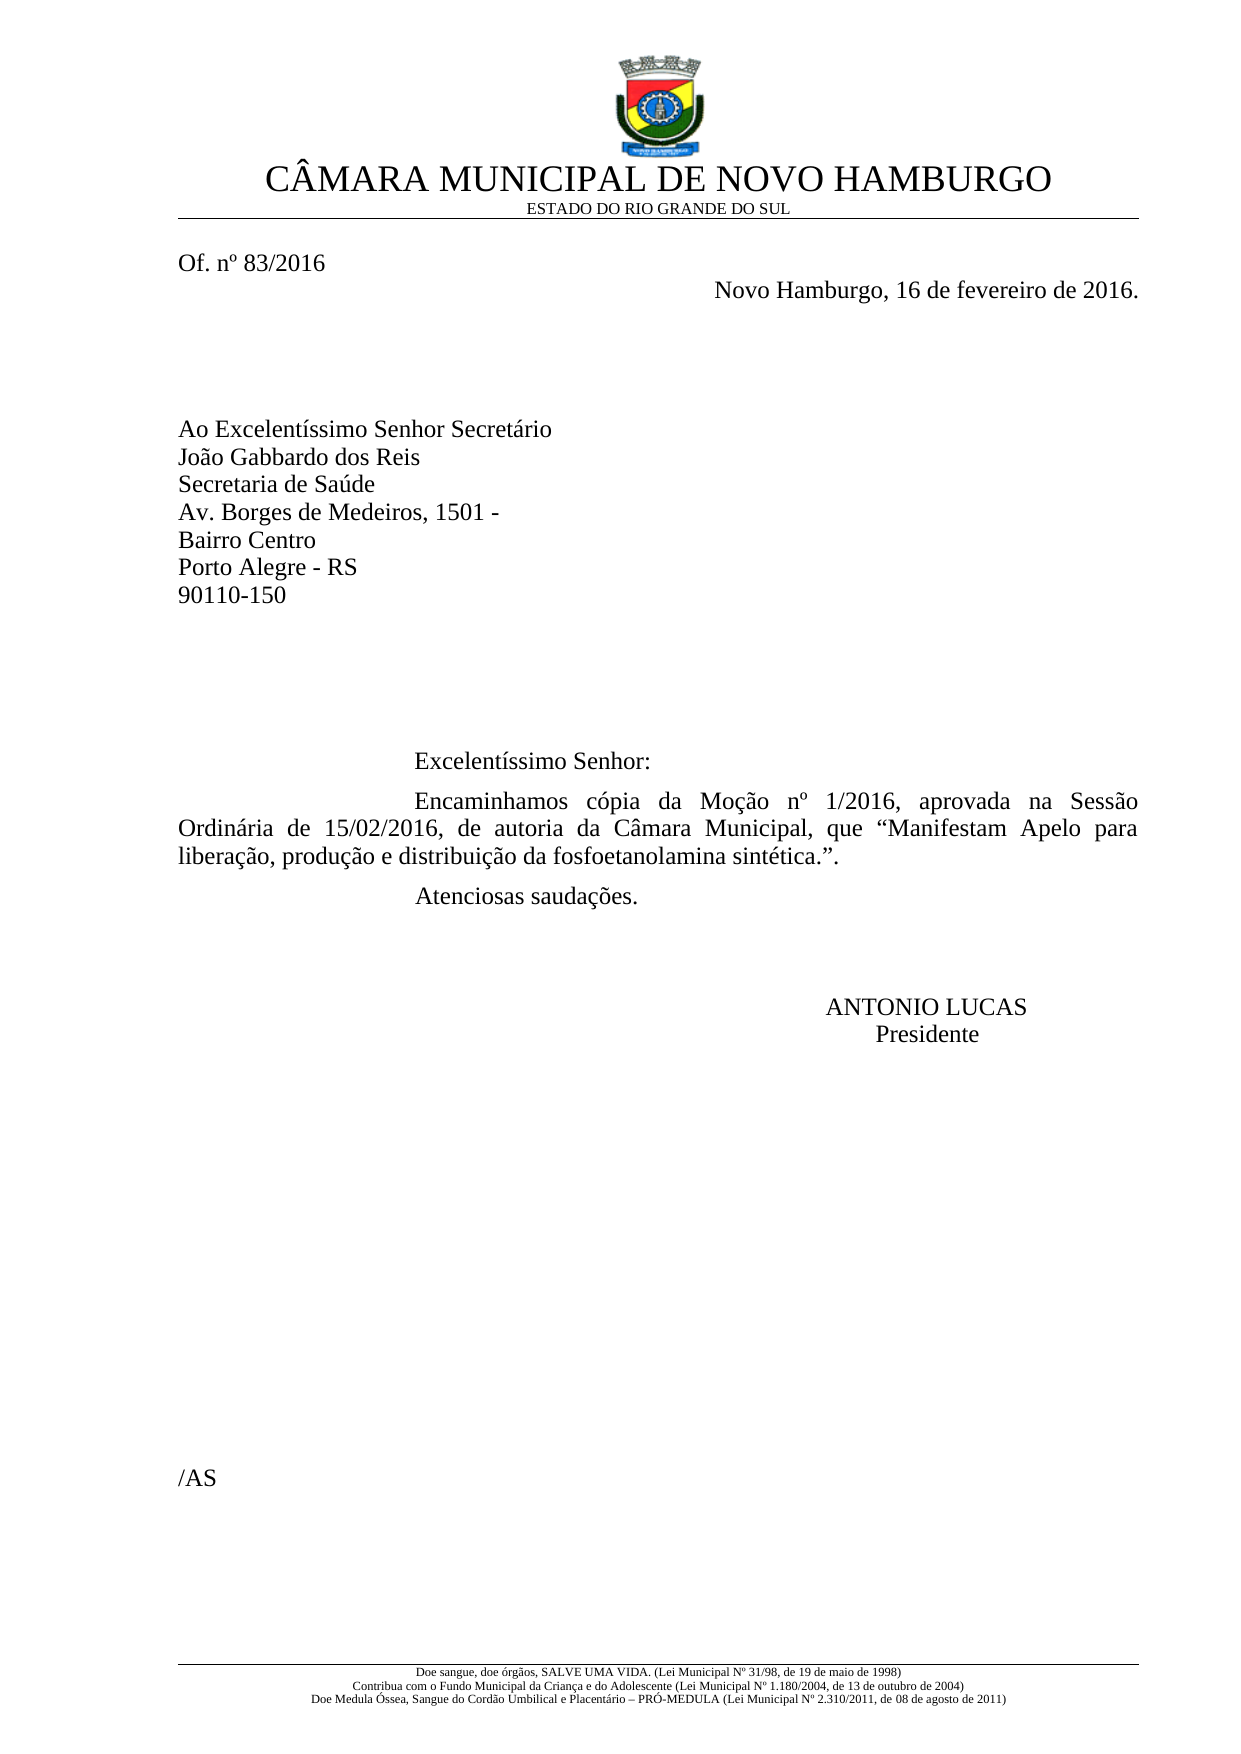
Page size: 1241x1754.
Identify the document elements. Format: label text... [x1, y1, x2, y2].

text Av. Borges de Medeiros, 1501 - [178, 498, 1139, 526]
text Of. nº 83/2016 [178, 249, 1139, 276]
text Presidente [825, 1020, 1139, 1048]
text Porto Alegre - RS [178, 553, 1139, 581]
text /AS [178, 1464, 1139, 1491]
picture [608, 47, 709, 163]
text ANTONIO LUCAS [825, 993, 1139, 1020]
text 90110-150 [178, 581, 1139, 609]
text Atenciosas saudações. [415, 882, 1139, 909]
text Secretaria de Saúde [178, 470, 1139, 498]
text Ao Excelentíssimo Senhor Secretário [178, 415, 1139, 443]
text Excelentíssimo Senhor: [178, 747, 1139, 775]
text João Gabbardo dos Reis [178, 443, 1139, 470]
text Encaminhamos cópia da Moção nº 1/2016, aprovada na Sessão Ordinária de 15/02/2016, de autoria da Câmara Municipal, que “Manifestam Apelo para liberação, produção e distribuição da fosfoetanolamina sintética.”. [178, 787, 1139, 870]
text Bairro Centro [178, 526, 1139, 553]
text Novo Hamburgo, 16 de fevereiro de 2016. [178, 276, 1139, 304]
